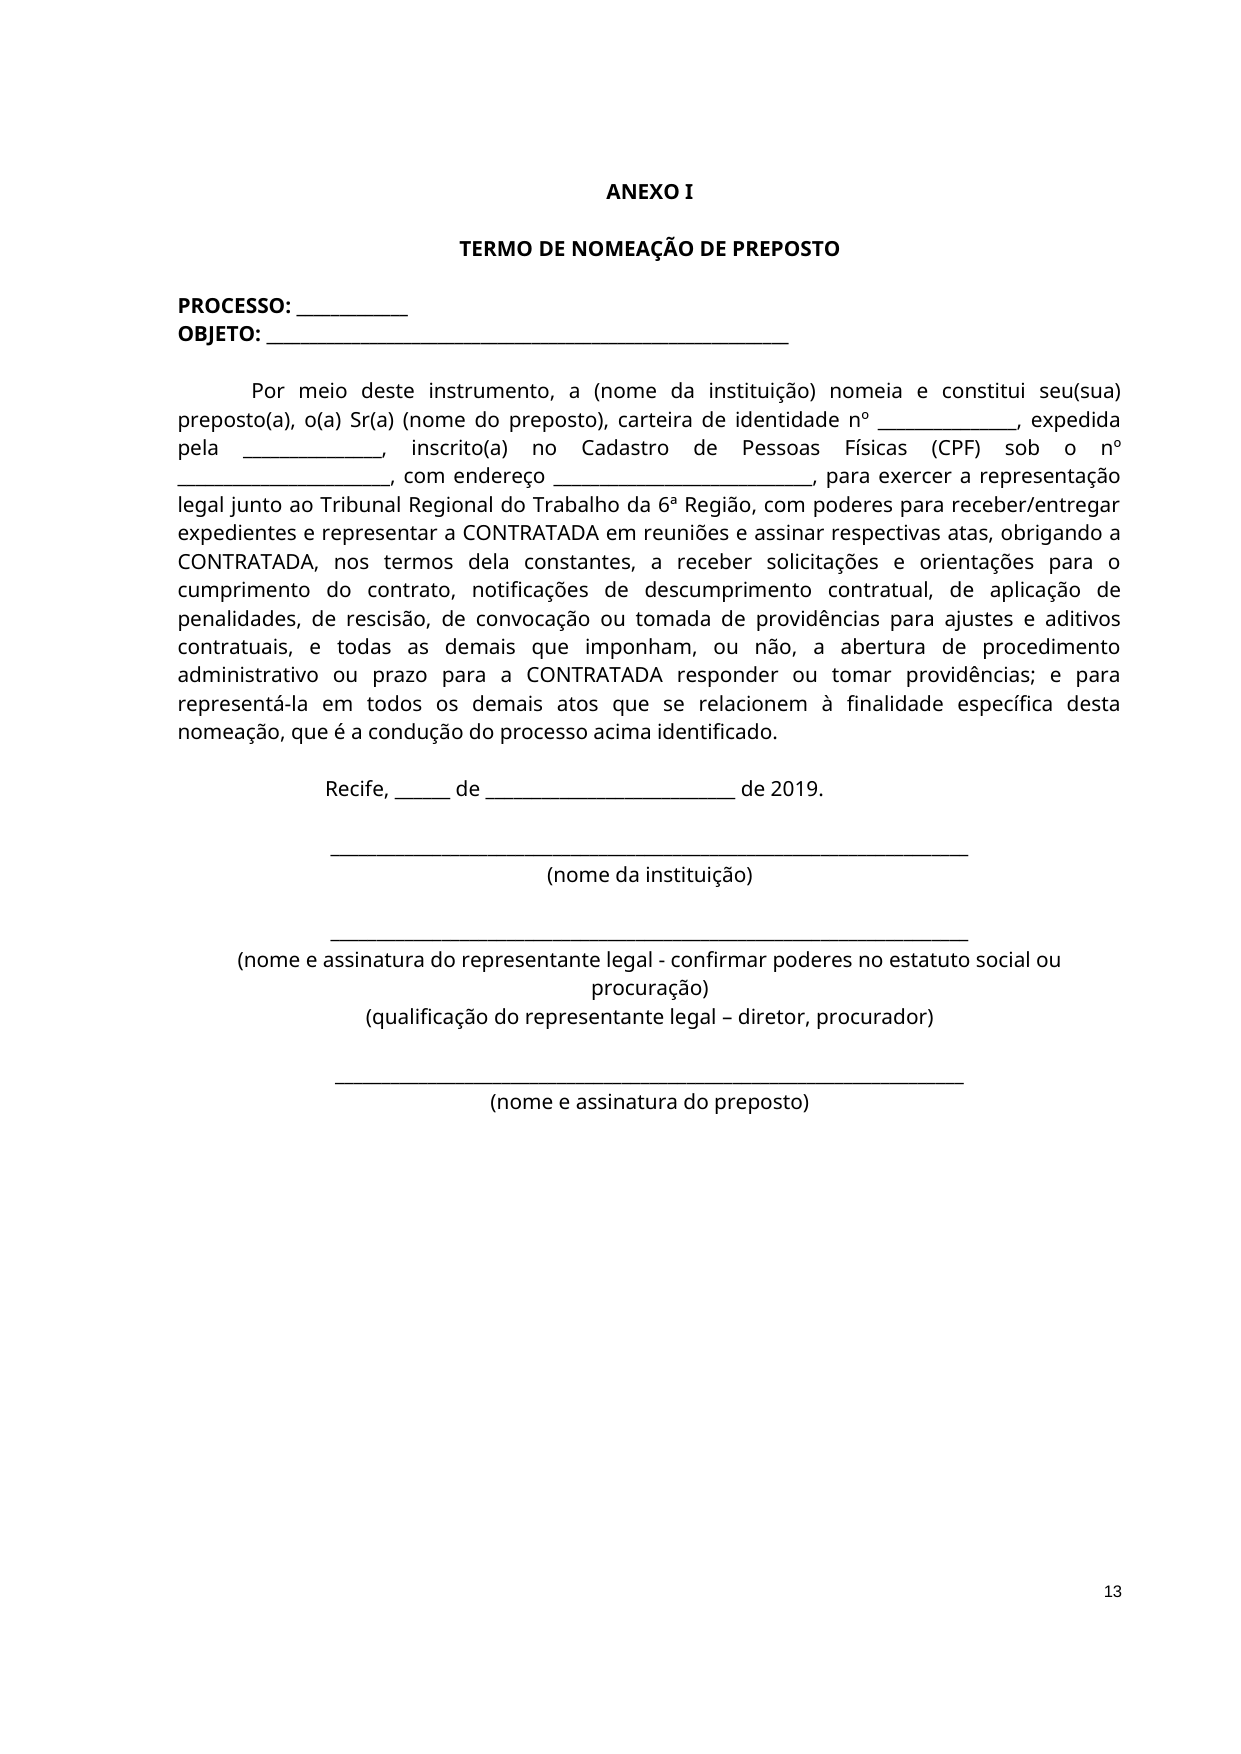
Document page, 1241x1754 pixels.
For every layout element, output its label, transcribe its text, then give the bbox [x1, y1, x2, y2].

text (nome da instituição) [177, 860, 1122, 888]
text Recife, ______ de ___________________________ de 2019. [177, 774, 1122, 803]
text (nome e assinatura do preposto) [177, 1087, 1122, 1116]
text TERMO DE NOMEAÇÃO DE PREPOSTO [177, 234, 1122, 262]
text OBJETO: _____________________________________________________________ [177, 319, 1122, 348]
text _____________________________________________________________________ [177, 831, 1122, 860]
text Por meio deste instrumento, a (nome da instituição) nomeia e constitui seu(sua) preposto(a), o(a) Sr(a) (nome do preposto), carteira de identidade nº _______________, expedida pela _______________, inscrito(a) no Cadastro de Pessoas Físicas (CPF) sob o nº _______________________, com endereço ____________________________, para exercer a representação legal junto ao Tribunal Regional do Trabalho da 6ª Região, com poderes para receber/entregar expedientes e representar a CONTRATADA em reuniões e assinar respectivas atas, obrigando a CONTRATADA, nos termos dela constantes, a receber solicitações e orientações para o cumprimento do contrato, notificações de descumprimento contratual, de aplicação de penalidades, de rescisão, de convocação ou tomada de providências para ajustes e aditivos contratuais, e todas as demais que imponham, ou não, a abertura de procedimento administrativo ou prazo para a CONTRATADA responder ou tomar providências; e para representá-la em todos os demais atos que se relacionem à finalidade específica desta nomeação, que é a condução do processo acima identificado. [177, 376, 1122, 746]
text (nome e assinatura do representante legal - confirmar poderes no estatuto social ou procuração) [177, 945, 1122, 1002]
text ANEXO I [177, 177, 1122, 206]
text _____________________________________________________________________ [177, 917, 1122, 945]
text (qualificação do representante legal – diretor, procurador) [177, 1002, 1122, 1030]
text PROCESSO: _____________ [177, 291, 1122, 319]
text ____________________________________________________________________ [177, 1059, 1122, 1087]
